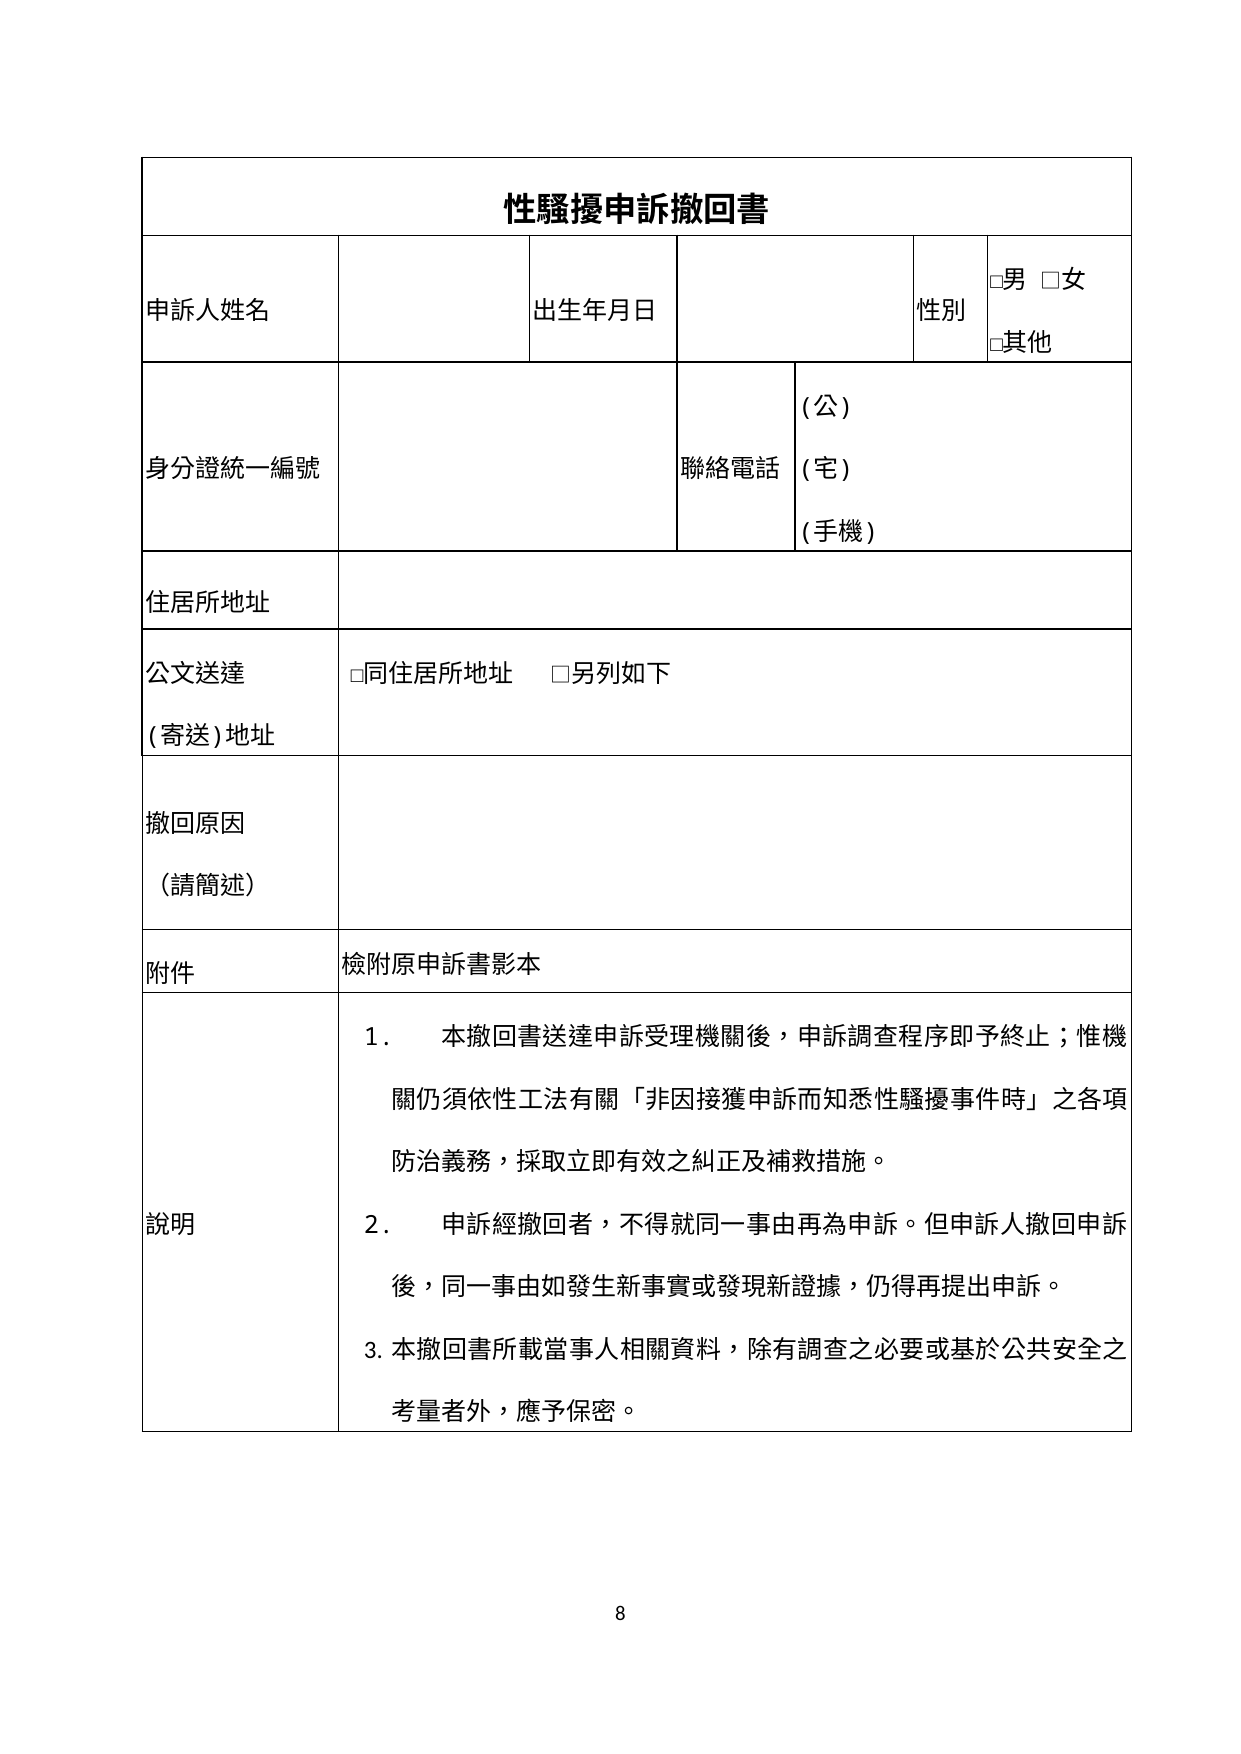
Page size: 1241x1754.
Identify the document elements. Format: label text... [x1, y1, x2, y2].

table_cell □男 □女 □其他 [988, 236, 1131, 361]
table_cell [339, 756, 1131, 928]
table_cell 住居所地址 [143, 552, 338, 628]
table_cell 性別 [914, 236, 987, 361]
table_cell (公) (宅) (手機) [796, 363, 1131, 550]
table_cell 公文送達 (寄送)地址 [143, 630, 338, 754]
table_cell [678, 236, 913, 361]
table_header 性騷擾申訴撤回書 [143, 158, 1131, 234]
table_cell □同住居所地址 □另列如下 [339, 630, 1131, 754]
table_cell [339, 236, 529, 361]
table_cell 申訴人姓名 [143, 236, 338, 361]
table_cell 附件 [143, 930, 338, 992]
table_cell 聯絡電話 [678, 363, 794, 550]
table_cell 說明 [143, 993, 338, 1431]
table_cell [339, 363, 676, 550]
table_cell 檢附原申訴書影本 [339, 930, 1131, 992]
table_cell [339, 552, 1131, 628]
table_cell 本撤回書送達申訴受理機關後，申訴調查程序即予終止；惟機關仍須依性工法有關「非因接獲申訴而知悉性騷擾事件時」之各項防治義務，採取立即有效之糾正及補救措施。 申訴經撤回者，不得就同一事由再為申訴。但申訴人撤回申訴後，同一事由如發生新事實或發現新證據，仍得再提出申訴。 本撤回書所載當事人相關資料，除有調查之必要或基於公共安全之考量者外，應予保密。 [339, 993, 1131, 1431]
table_cell 出生年月日 [530, 236, 676, 361]
table_cell 身分證統一編號 [143, 363, 338, 550]
table_cell 撤回原因 （請簡述） [143, 756, 338, 928]
